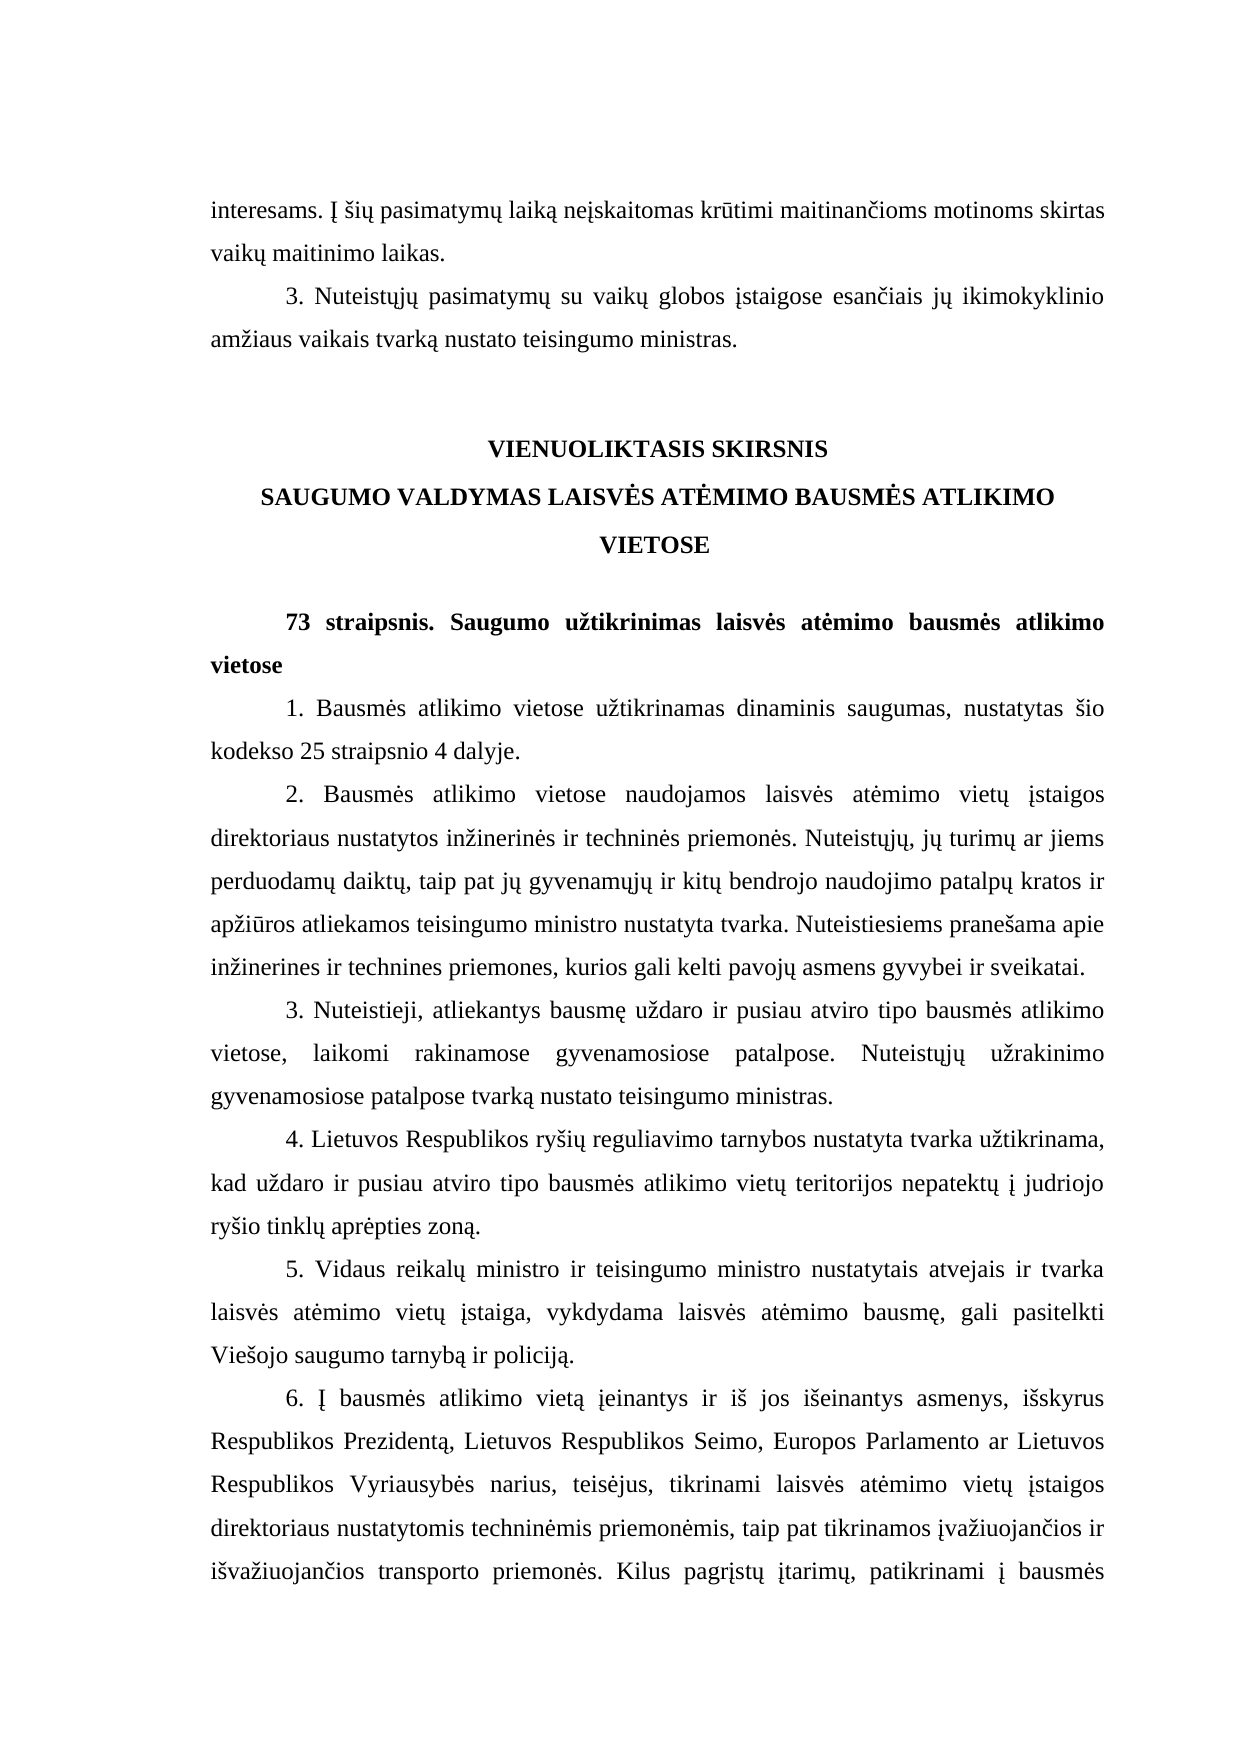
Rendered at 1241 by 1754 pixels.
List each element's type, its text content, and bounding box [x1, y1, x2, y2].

text 4. Lietuvos Respublikos ryšių reguliavimo tarnybos nustatyta tvarka užtikrinama, kad uždaro ir pusiau atviro tipo bausmės atlikimo vietų teritorijos nepatektų į judriojo ryšio tinklų aprėpties zoną. [210, 1124, 1105, 1239]
text 73 straipsnis. Saugumo užtikrinimas laisvės atėmimo bausmės atlikimo vietose [210, 607, 1105, 679]
text 2. Bausmės atlikimo vietose naudojamos laisvės atėmimo vietų įstaigos direktoriaus nustatytos inžinerinės ir techninės priemonės. Nuteistųjų, jų turimų ar jiems perduodamų daiktų, taip pat jų gyvenamųjų ir kitų bendrojo naudojimo patalpų kratos ir apžiūros atliekamos teisingumo ministro nustatyta tvarka. Nuteistiesiems pranešama apie inžinerines ir technines priemones, kurios gali kelti pavojų asmens gyvybei ir sveikatai. [210, 779, 1105, 981]
text 5. Vidaus reikalų ministro ir teisingumo ministro nustatytais atvejais ir tvarka laisvės atėmimo vietų įstaiga, vykdydama laisvės atėmimo bausmę, gali pasitelkti Viešojo saugumo tarnybą ir policiją. [210, 1254, 1105, 1369]
text 6. Į bausmės atlikimo vietą įeinantys ir iš jos išeinantys asmenys, išskyrus Respublikos Prezidentą, Lietuvos Respublikos Seimo, Europos Parlamento ar Lietuvos Respublikos Vyriausybės narius, teisėjus, tikrinami laisvės atėmimo vietų įstaigos direktoriaus nustatytomis techninėmis priemonėmis, taip pat tikrinamos įvažiuojančios ir išvažiuojančios transporto priemonės. Kilus pagrįstų įtarimų, patikrinami į bausmės [210, 1383, 1105, 1584]
text 3. Nuteistieji, atliekantys bausmę uždaro ir pusiau atviro tipo bausmės atlikimo vietose, laikomi rakinamose gyvenamosiose patalpose. Nuteistųjų užrakinimo gyvenamosiose patalpose tvarką nustato teisingumo ministras. [210, 995, 1105, 1110]
text SAUGUMO VALDYMAS LAISVĖS ATĖMIMO BAUSMĖS ATLIKIMO VIETOSE [210, 463, 1105, 559]
text 3. Nuteistųjų pasimatymų su vaikų globos įstaigose esančiais jų ikimokyklinio amžiaus vaikais tvarką nustato teisingumo ministras. [210, 281, 1105, 353]
text interesams. Į šių pasimatymų laiką neįskaitomas krūtimi maitinančioms motinoms skirtas vaikų maitinimo laikas. [210, 195, 1105, 267]
text VIENUOLIKTASIS SKIRSNIS [210, 415, 1105, 463]
text 1. Bausmės atlikimo vietose užtikrinamas dinaminis saugumas, nustatytas šio kodekso 25 straipsnio 4 dalyje. [210, 693, 1105, 765]
